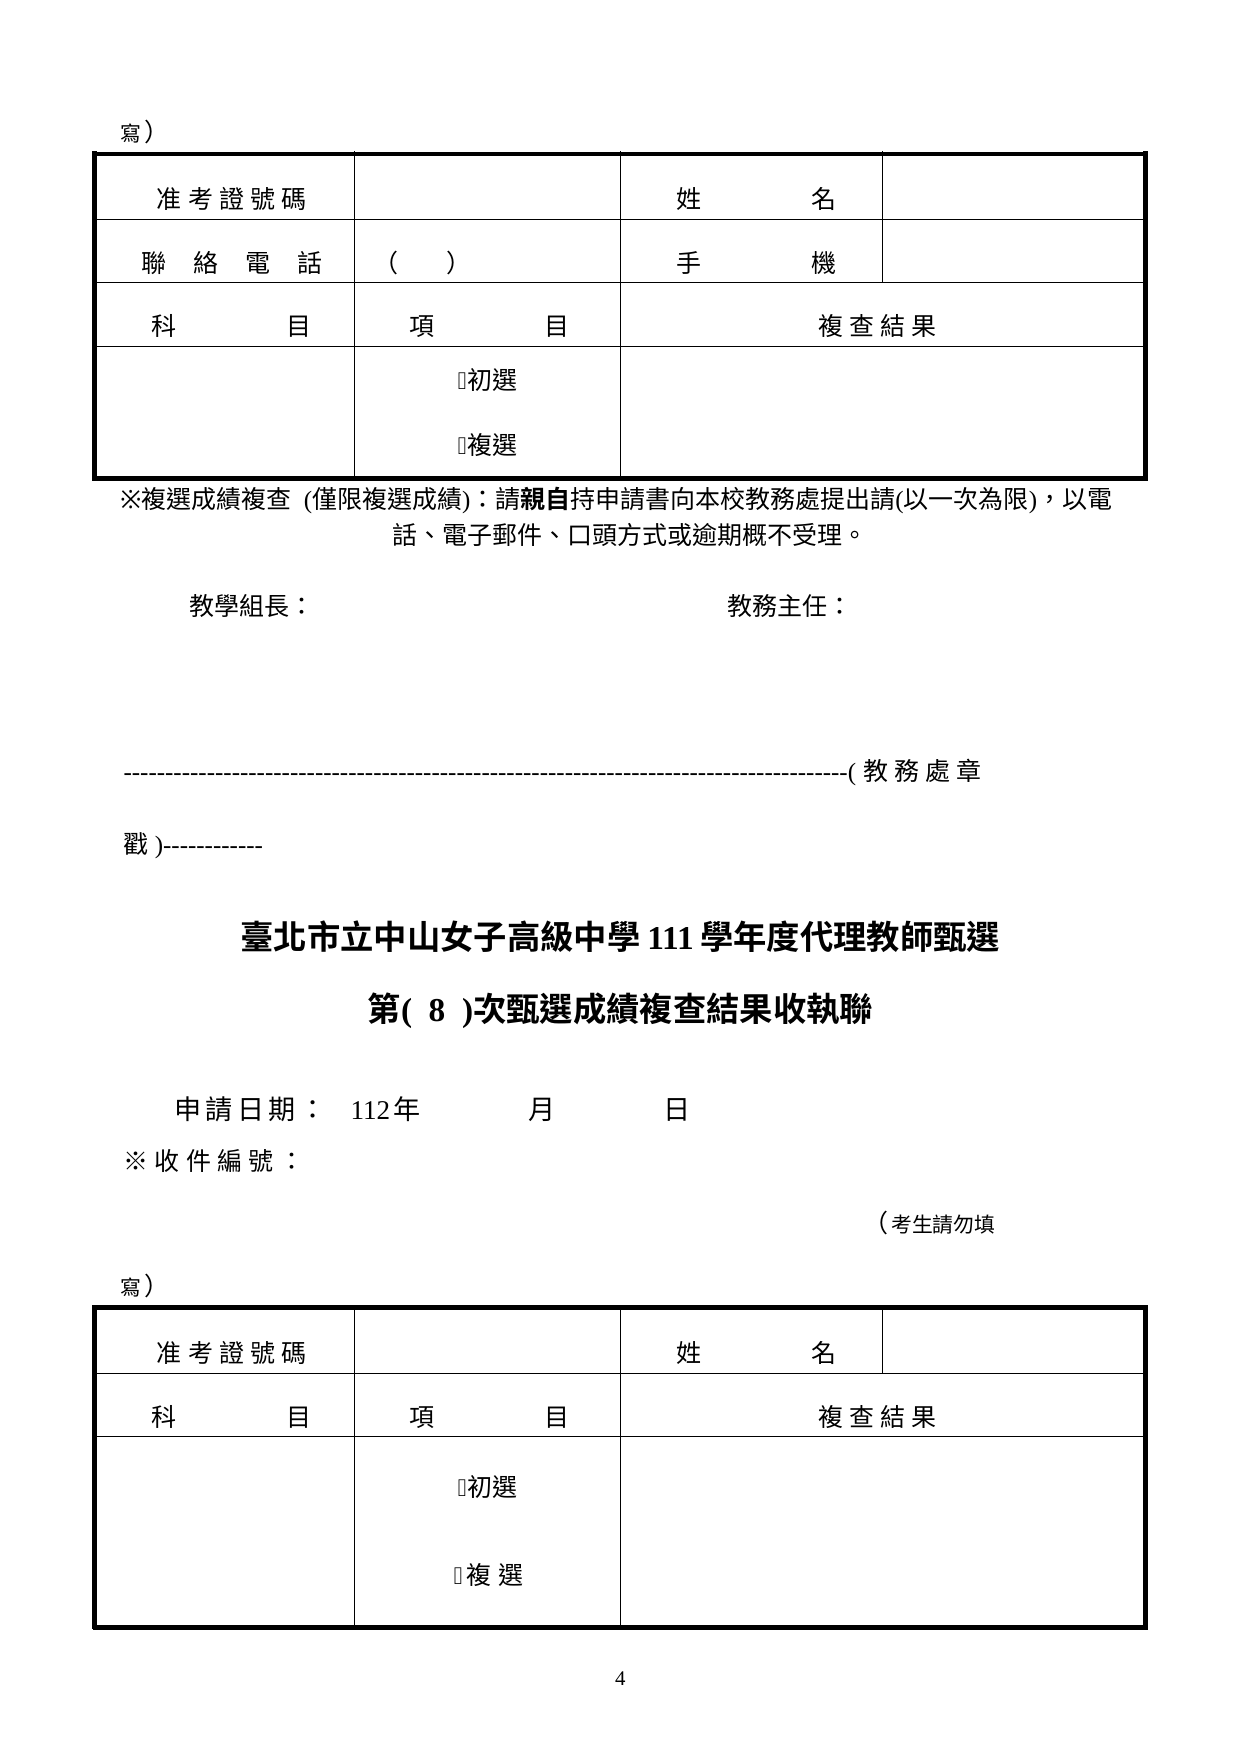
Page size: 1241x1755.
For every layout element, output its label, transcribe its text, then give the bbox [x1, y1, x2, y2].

table_header [355, 1310, 620, 1373]
table_cell 初選 複選 [355, 1437, 620, 1625]
table_cell 項 目 [355, 1374, 620, 1436]
text ※複選成績複查 (僅限複選成績)：請親自持申請書向本校教務處提出請(以一次為限)，以電話、電子郵件、口頭方式或逾期概不受理。 [120, 481, 1120, 551]
table_header 准考證號碼 [97, 1310, 354, 1373]
text （考生請勿填寫） [120, 1180, 1045, 1305]
table_cell 聯 絡 電 話 [97, 220, 354, 282]
table_cell 科 目 [97, 283, 354, 346]
table_cell [97, 1437, 354, 1625]
table_cell （ ） [355, 220, 620, 282]
table_cell 手 機 [621, 220, 882, 282]
table_cell [621, 347, 1143, 476]
text 教學組長： 教務主任： [164, 587, 1120, 622]
table_header [883, 1310, 1143, 1373]
table_header 准考證號碼 [97, 156, 354, 219]
table_cell 初選 複選 [355, 347, 620, 476]
table_header [355, 156, 620, 219]
table_header 姓 名 [621, 156, 882, 219]
text ---------------------------------------------------------------------------------------(教務處章戳)------------ [120, 728, 1120, 853]
table_header [883, 156, 1143, 219]
text 寫） [120, 89, 1045, 151]
text 申請日期： 112年 月 日 ※收件編號： [120, 1055, 1047, 1180]
table_header 姓 名 [621, 1310, 882, 1373]
table_cell 複查結果 [621, 283, 1143, 346]
table_cell 複查結果 [621, 1374, 1143, 1436]
table_cell 科 目 [97, 1374, 354, 1436]
table_cell 項 目 [355, 283, 620, 346]
table_cell [883, 220, 1143, 282]
table_cell [97, 347, 354, 476]
table_cell [621, 1437, 1143, 1625]
text 臺北市立中山女子高級中學111學年度代理教師甄選 [120, 911, 1120, 959]
text 第( 8 )次甄選成績複查結果收執聯 [120, 983, 1120, 1031]
